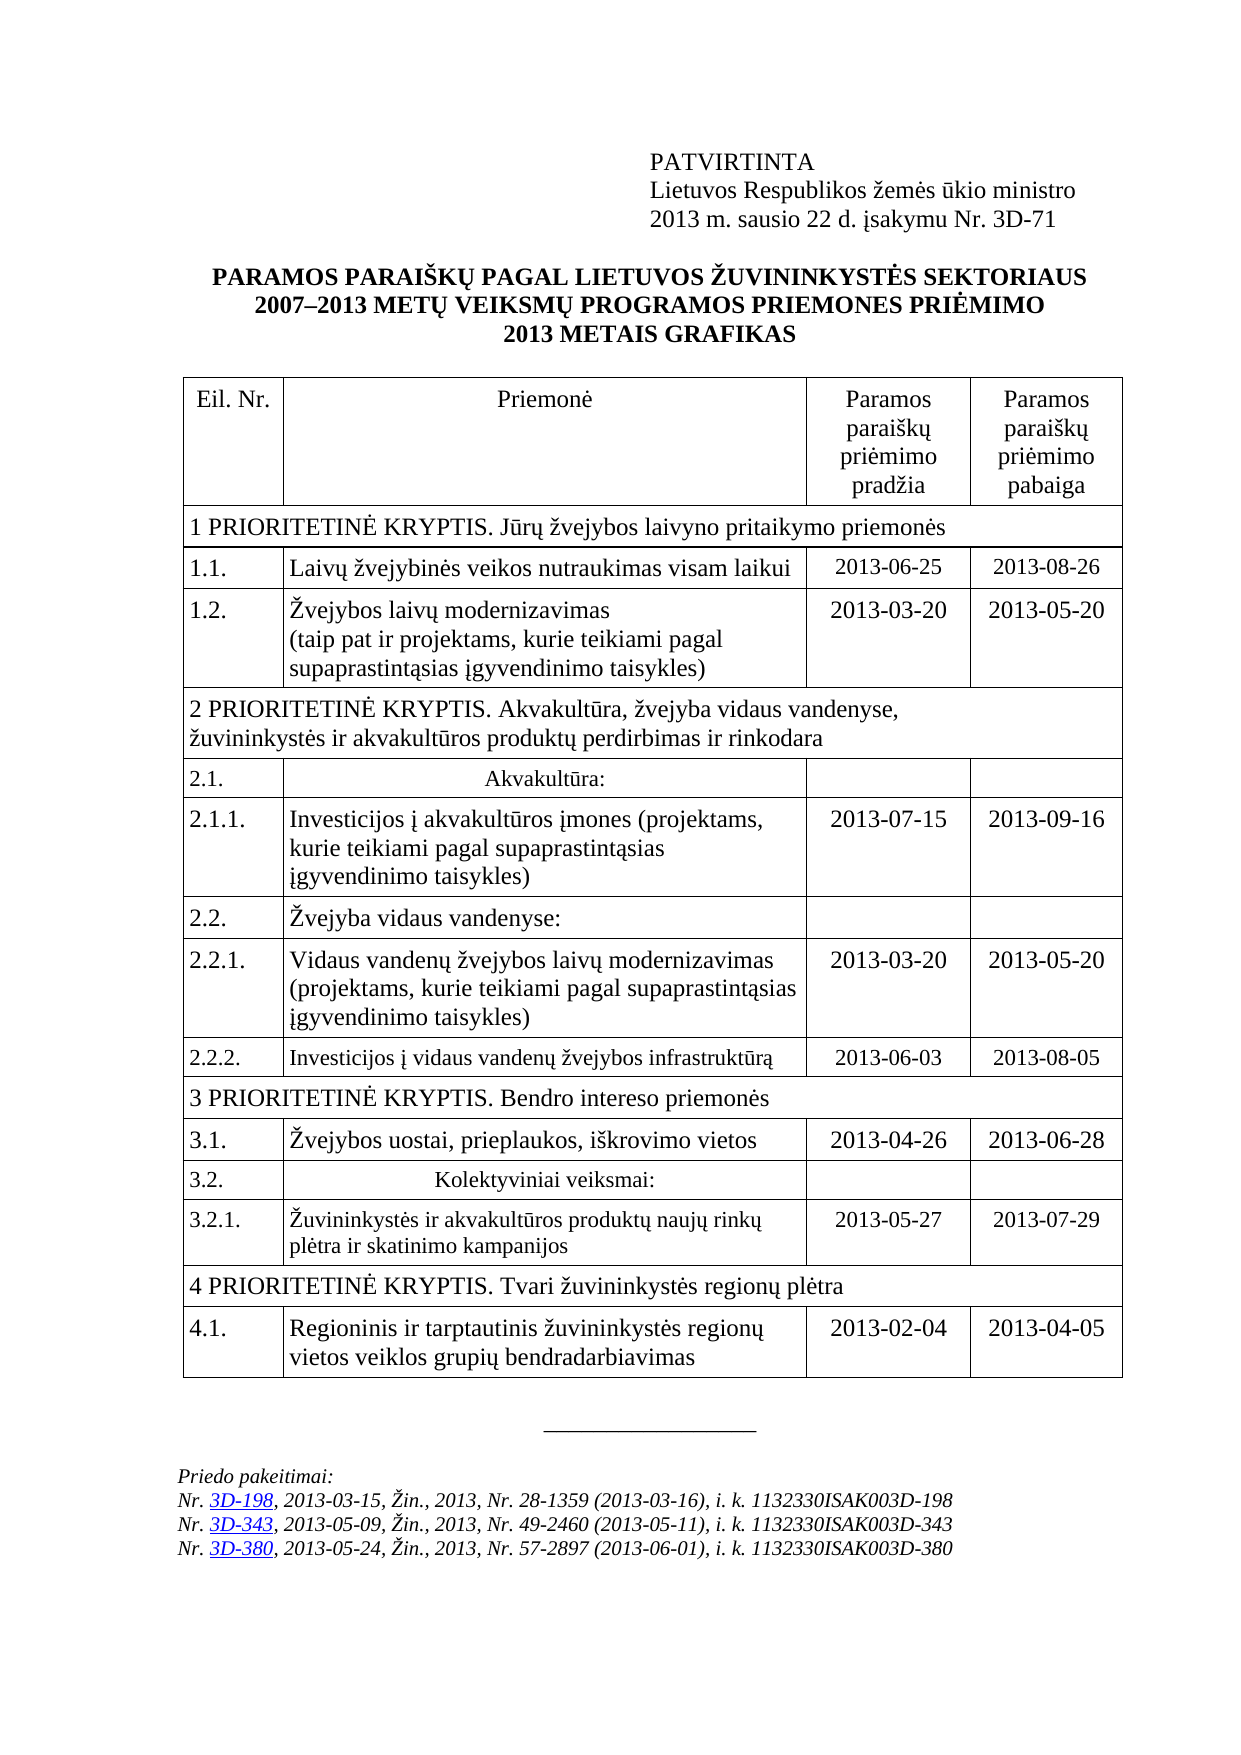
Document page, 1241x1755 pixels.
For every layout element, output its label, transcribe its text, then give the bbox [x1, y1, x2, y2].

table_cell 3.1. [184, 1119, 283, 1159]
table_cell 2.1. [184, 759, 283, 797]
table_cell [1071, 688, 1122, 758]
table_cell 2013-08-05 [971, 1038, 1122, 1076]
text PARAMOS PARAIŠKŲ PAGAL LIETUVOS ŽUVININKYSTĖS SEKTORIAUS [177, 262, 1122, 291]
table_cell [807, 1161, 970, 1199]
table_cell Žuvininkystės ir akvakultūros produktų naujų rinkų plėtra ir skatinimo kampanijos [284, 1200, 806, 1264]
table_cell 2013-06-28 [971, 1119, 1122, 1159]
table_cell 3.2. [184, 1161, 283, 1199]
table_cell [1021, 688, 1071, 758]
table_cell Investicijos į akvakultūros įmones (projektams, kurie teikiami pagal supaprastintąsias įgyvendinimo taisykles) [284, 798, 806, 896]
table_cell [1021, 1266, 1071, 1306]
table_cell 2.1.1. [184, 798, 283, 896]
table_header Paramos paraiškų priėmimo pabaiga [971, 378, 1122, 505]
table_cell [1071, 1266, 1122, 1306]
table_cell 4 PRIORITETINĖ KRYPTIS. Tvari žuvininkystės regionų plėtra [184, 1266, 971, 1306]
table_cell 2013-07-29 [971, 1200, 1122, 1264]
table_cell [971, 759, 1122, 797]
table_cell 2.2. [184, 897, 283, 938]
table_cell 2.2.2. [184, 1038, 283, 1076]
table_cell Vidaus vandenų žvejybos laivų modernizavimas (projektams, kurie teikiami pagal supaprastintąsias įgyvendinimo taisykles) [284, 939, 806, 1037]
table_cell [971, 688, 1021, 758]
text Priedo pakeitimai: [177, 1464, 1122, 1488]
table_cell 2013-05-27 [807, 1200, 970, 1264]
table_cell 1 PRIORITETINĖ KRYPTIS. Jūrų žvejybos laivyno pritaikymo priemonės [184, 506, 971, 546]
text 2007–2013 METŲ VEIKSMŲ PROGRAMOS PRIEMONES PRIĖMIMO 2013 METAIS GRAFIKAS [177, 291, 1122, 348]
table_cell 1.2. [184, 589, 283, 687]
table_header Eil. Nr. [184, 378, 283, 505]
table_cell 2013-03-20 [807, 939, 970, 1037]
table_cell Kolektyviniai veiksmai: [284, 1161, 806, 1199]
table_cell 2013-07-15 [807, 798, 970, 896]
table_cell [1071, 1077, 1122, 1118]
table_cell [971, 506, 1021, 546]
table_cell 2013-04-05 [971, 1307, 1122, 1377]
text Nr. 3D-343, 2013-05-09, Žin., 2013, Nr. 49-2460 (2013-05-11), i. k. 1132330ISAK003D-343 [177, 1512, 1122, 1536]
text PATVIRTINTA [649, 147, 1122, 176]
text Lietuvos Respublikos žemės ūkio ministro 2013 m. sausio 22 d. įsakymu Nr. 3D-71 [649, 176, 1122, 233]
table_cell 2013-05-20 [971, 589, 1122, 687]
table_cell [971, 1266, 1021, 1306]
table_cell 2.2.1. [184, 939, 283, 1037]
table_cell 1.1. [184, 548, 283, 588]
table_cell [971, 1077, 1021, 1118]
table_cell Akvakultūra: [284, 759, 806, 797]
table_cell Regioninis ir tarptautinis žuvininkystės regionų vietos veiklos grupių bendradarbiavimas [284, 1307, 806, 1377]
table_cell [1071, 506, 1122, 546]
text _________________ [177, 1406, 1122, 1435]
text Nr. 3D-198, 2013-03-15, Žin., 2013, Nr. 28-1359 (2013-03-16), i. k. 1132330ISAK003D-198 [177, 1488, 1122, 1512]
table_cell [971, 1161, 1122, 1199]
table_cell Laivų žvejybinės veikos nutraukimas visam laikui [284, 548, 806, 588]
table_cell 2 PRIORITETINĖ KRYPTIS. Akvakultūra, žvejyba vidaus vandenyse, žuvininkystės ir akvakultūros produktų perdirbimas ir rinkodara [184, 688, 971, 758]
table_cell 2013-02-04 [807, 1307, 970, 1377]
table_cell [1021, 506, 1071, 546]
table_cell [807, 759, 970, 797]
table_cell 2013-04-26 [807, 1119, 970, 1159]
table_cell 3.2.1. [184, 1200, 283, 1264]
table_cell 2013-06-03 [807, 1038, 970, 1076]
table_cell 3 PRIORITETINĖ KRYPTIS. Bendro intereso priemonės [184, 1077, 971, 1118]
table_cell [971, 897, 1122, 938]
table_cell Žvejyba vidaus vandenyse: [284, 897, 806, 938]
table_cell Žvejybos uostai, prieplaukos, iškrovimo vietos [284, 1119, 806, 1159]
table_cell 2013-05-20 [971, 939, 1122, 1037]
text Nr. 3D-380, 2013-05-24, Žin., 2013, Nr. 57-2897 (2013-06-01), i. k. 1132330ISAK003D-380 [177, 1536, 1122, 1560]
table_cell Žvejybos laivų modernizavimas (taip pat ir projektams, kurie teikiami pagal supaprastintąsias įgyvendinimo taisykles) [284, 589, 806, 687]
table_cell 2013-08-26 [971, 548, 1122, 588]
table_header Paramos paraiškų priėmimo pradžia [807, 378, 970, 505]
table_cell 2013-09-16 [971, 798, 1122, 896]
table_header Priemonė [284, 378, 806, 505]
table_cell [807, 897, 970, 938]
table_cell 2013-03-20 [807, 589, 970, 687]
table_cell [1021, 1077, 1071, 1118]
table_cell Investicijos į vidaus vandenų žvejybos infrastruktūrą [284, 1038, 806, 1076]
table_cell 4.1. [184, 1307, 283, 1377]
table_cell 2013-06-25 [807, 548, 970, 588]
